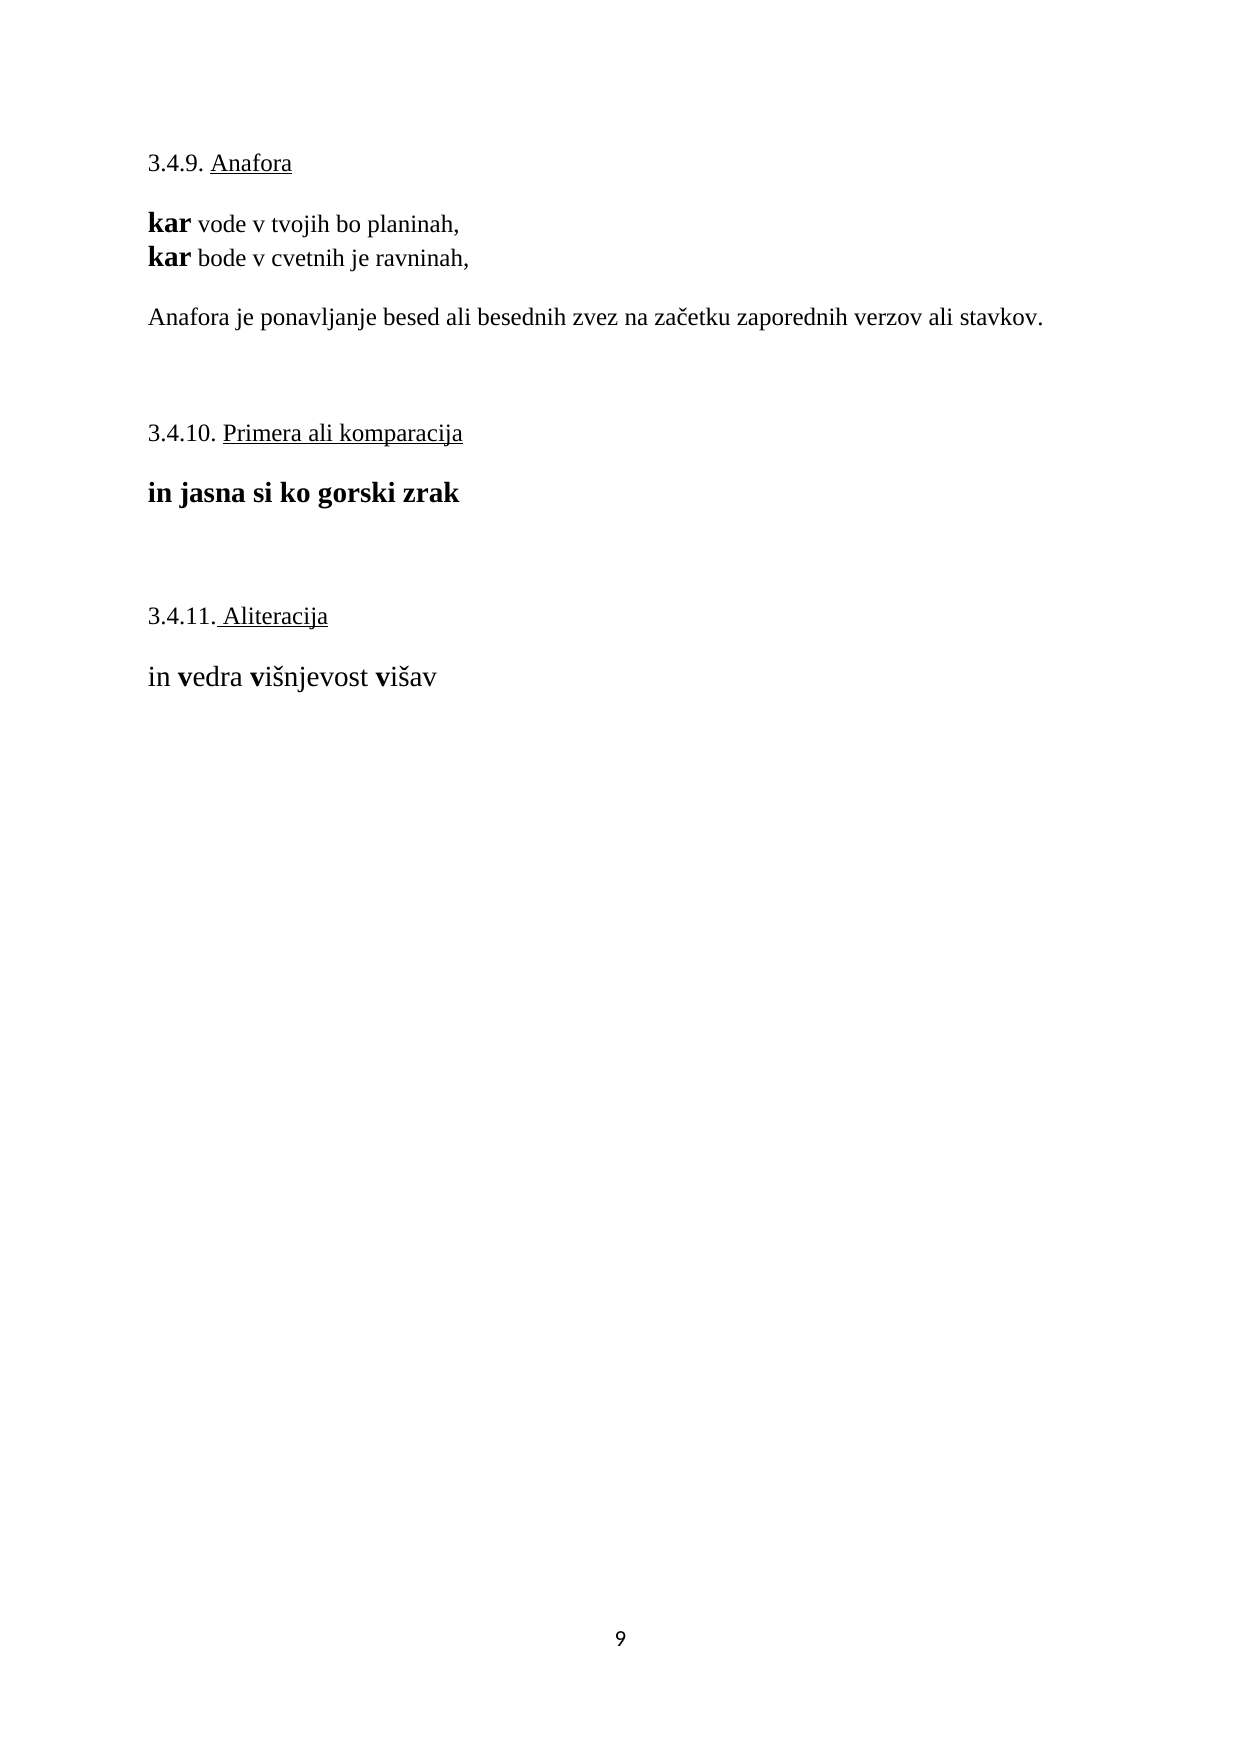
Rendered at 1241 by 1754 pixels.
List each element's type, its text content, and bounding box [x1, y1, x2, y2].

text Anafora je ponavljanje besed ali besednih zvez na začetku zaporednih verzov ali stavkov. [148, 302, 1093, 331]
text 3.4.9. Anafora [148, 148, 1093, 176]
text 3.4.10. Primera ali komparacija [148, 418, 1093, 446]
text kar vode v tvojih bo planinah, kar bode v cvetnih je ravninah, [148, 206, 1093, 273]
text in vedra višnjevost višav [148, 659, 1093, 692]
text 3.4.11. Aliteracija [148, 601, 1093, 630]
text in jasna si ko gorski zrak [148, 476, 1093, 509]
